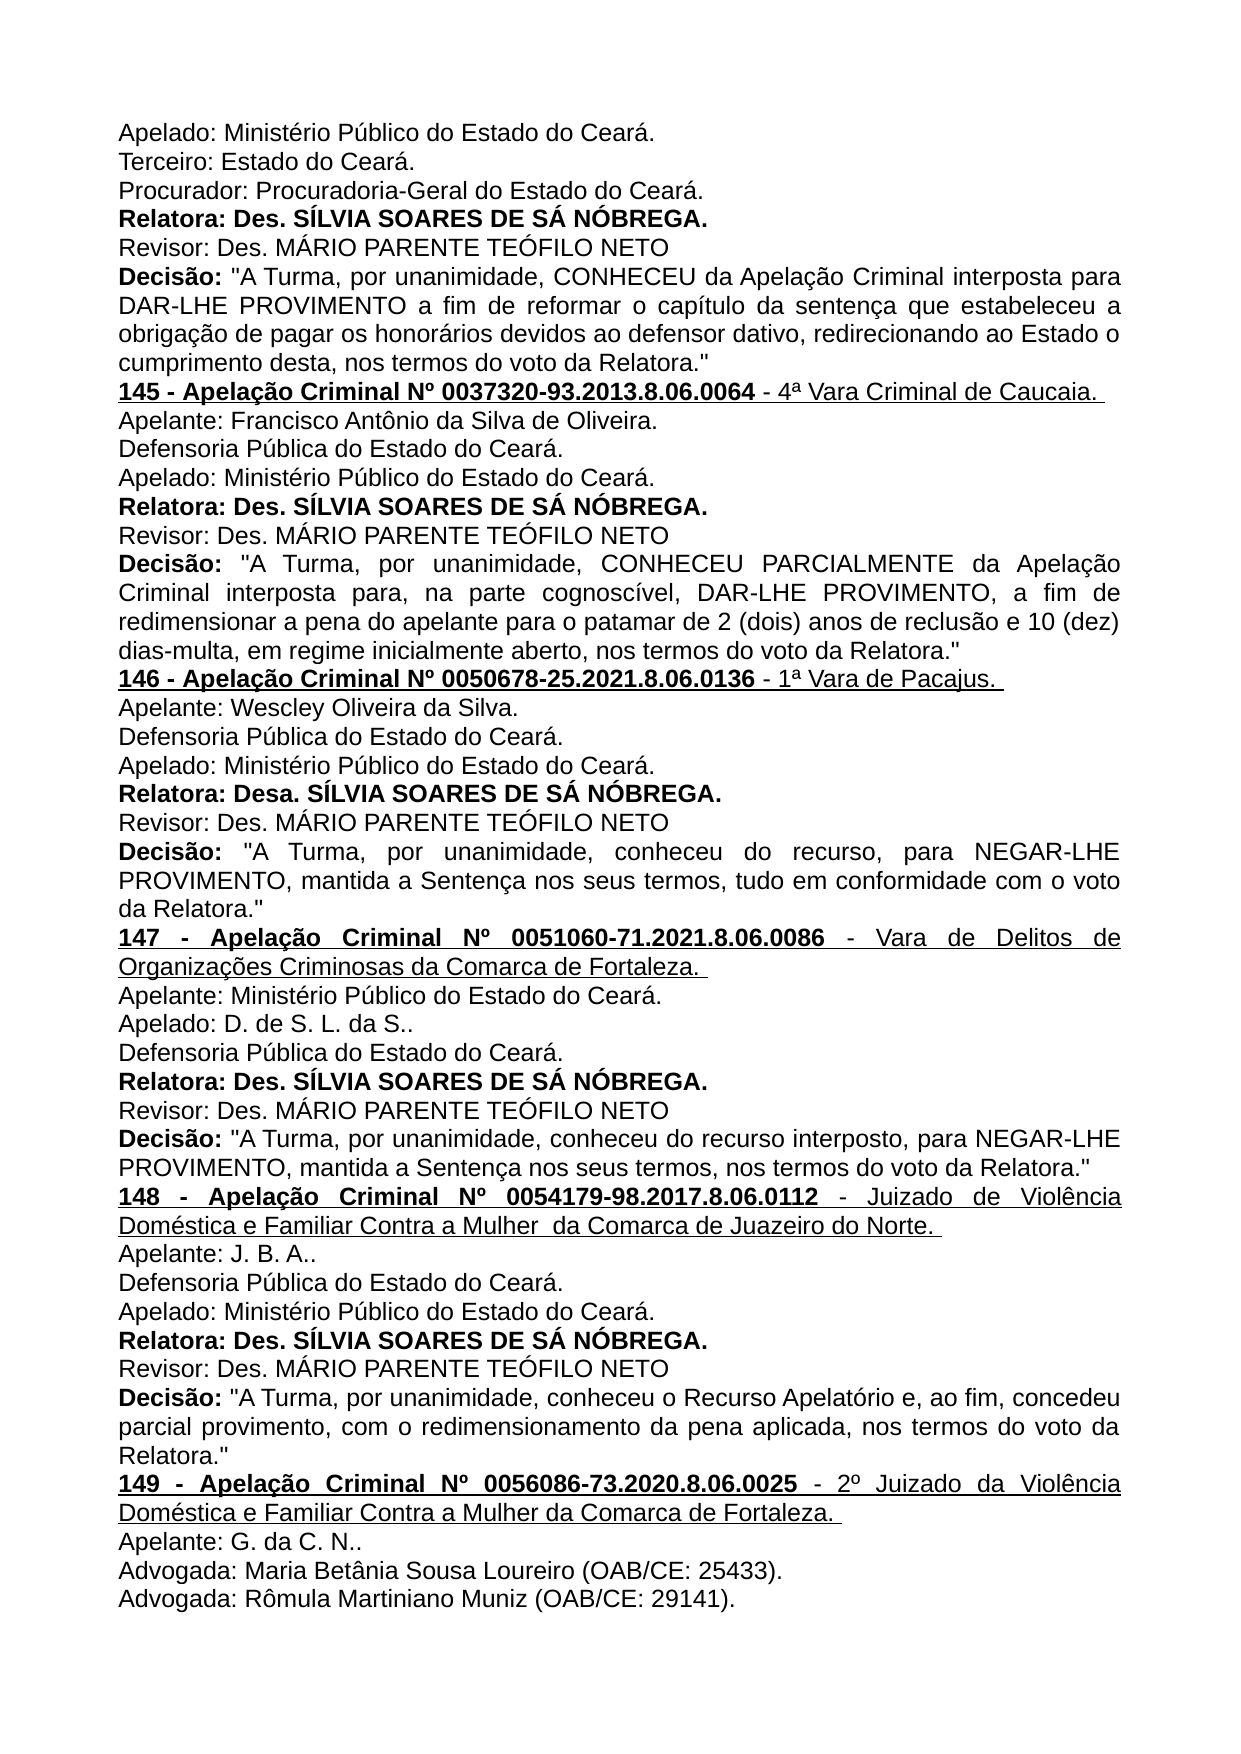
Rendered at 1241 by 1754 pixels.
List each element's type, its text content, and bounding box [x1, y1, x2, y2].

text Apelado: Ministério Público do Estado do Ceará. [118, 751, 1122, 779]
text Apelado: D. de S. L. da S.. [118, 1009, 1122, 1038]
text Defensoria Pública do Estado do Ceará. [118, 722, 1122, 751]
text Relatora: Desa. SÍLVIA SOARES DE SÁ NÓBREGA. [118, 779, 1122, 808]
text Revisor: Des. MÁRIO PARENTE TEÓFILO NETO [118, 1096, 1122, 1124]
text Defensoria Pública do Estado do Ceará. [118, 1038, 1122, 1067]
text Revisor: Des. MÁRIO PARENTE TEÓFILO NETO [118, 808, 1122, 837]
text 148 - Apelação Criminal Nº 0054179-98.2017.8.06.0112 - Juizado de Violência [118, 1182, 1122, 1207]
text 149 - Apelação Criminal Nº 0056086-73.2020.8.06.0025 - 2º Juizado da Violência Doméstica e Familiar Contra a Mulher da Comarca de Fortaleza. [118, 1469, 1122, 1527]
text Decisão: "A Turma, por unanimidade, conheceu o Recurso Apelatório e, ao fim, concedeu parcial provimento, com o redimensionamento da pena aplicada, nos termos do voto da Relatora." [118, 1383, 1122, 1469]
text Revisor: Des. MÁRIO PARENTE TEÓFILO NETO [118, 521, 1122, 549]
text Relatora: Des. SÍLVIA SOARES DE SÁ NÓBREGA. [118, 1067, 1122, 1096]
text Apelado: Ministério Público do Estado do Ceará. [118, 1297, 1122, 1326]
text Revisor: Des. MÁRIO PARENTE TEÓFILO NETO [118, 1354, 1122, 1383]
text Apelante: Francisco Antônio da Silva de Oliveira. [118, 406, 1122, 434]
text 145 - Apelação Criminal Nº 0037320-93.2013.8.06.0064 - 4ª Vara Criminal de Caucaia. [118, 377, 1122, 406]
text Advogada: Rômula Martiniano Muniz (OAB/CE: 29141). [118, 1584, 1122, 1613]
text Terceiro: Estado do Ceará. [118, 147, 1122, 176]
text Procurador: Procuradoria-Geral do Estado do Ceará. [118, 176, 1122, 204]
text 147 - Apelação Criminal Nº 0051060-71.2021.8.06.0086 - Vara de Delitos de Organizações Criminosas da Comarca de Fortaleza. [118, 923, 1122, 981]
text Apelante: J. B. A.. [118, 1239, 1122, 1268]
text Decisão: "A Turma, por unanimidade, CONHECEU PARCIALMENTE da Apelação Criminal interposta para, na parte cognoscível, DAR-LHE PROVIMENTO, a fim de redimensionar a pena do apelante para o patamar de 2 (dois) anos de reclusão e 10 (dez) dias-multa, em regime inicialmente aberto, nos termos do voto da Relatora." [118, 549, 1122, 664]
text Relatora: Des. SÍLVIA SOARES DE SÁ NÓBREGA. [118, 1326, 1122, 1354]
text Advogada: Maria Betânia Sousa Loureiro (OAB/CE: 25433). [118, 1556, 1122, 1584]
text Apelante: G. da C. N.. [118, 1527, 1122, 1556]
text Relatora: Des. SÍLVIA SOARES DE SÁ NÓBREGA. [118, 204, 1122, 233]
text Defensoria Pública do Estado do Ceará. [118, 434, 1122, 463]
text Defensoria Pública do Estado do Ceará. [118, 1268, 1122, 1297]
text Apelado: Ministério Público do Estado do Ceará. [118, 118, 1122, 147]
text Apelante: Ministério Público do Estado do Ceará. [118, 981, 1122, 1009]
text Relatora: Des. SÍLVIA SOARES DE SÁ NÓBREGA. [118, 492, 1122, 521]
text Apelante: Wescley Oliveira da Silva. [118, 693, 1122, 722]
text Revisor: Des. MÁRIO PARENTE TEÓFILO NETO [118, 233, 1122, 262]
text Decisão: "A Turma, por unanimidade, CONHECEU da Apelação Criminal interposta para DAR-LHE PROVIMENTO a fim de reformar o capítulo da sentença que estabeleceu a obrigação de pagar os honorários devidos ao defensor dativo, redirecionando ao Estado o cumprimento desta, nos termos do voto da Relatora." [118, 262, 1122, 377]
text Doméstica e Familiar Contra a Mulher da Comarca de Juazeiro do Norte. [118, 1208, 1122, 1239]
text Decisão: "A Turma, por unanimidade, conheceu do recurso, para NEGAR-LHE PROVIMENTO, mantida a Sentença nos seus termos, tudo em conformidade com o voto da Relatora." [118, 837, 1122, 923]
text 146 - Apelação Criminal Nº 0050678-25.2021.8.06.0136 - 1ª Vara de Pacajus. [118, 664, 1122, 693]
text Apelado: Ministério Público do Estado do Ceará. [118, 463, 1122, 492]
text Decisão: "A Turma, por unanimidade, conheceu do recurso interposto, para NEGAR-LHE PROVIMENTO, mantida a Sentença nos seus termos, nos termos do voto da Relatora." [118, 1124, 1122, 1182]
